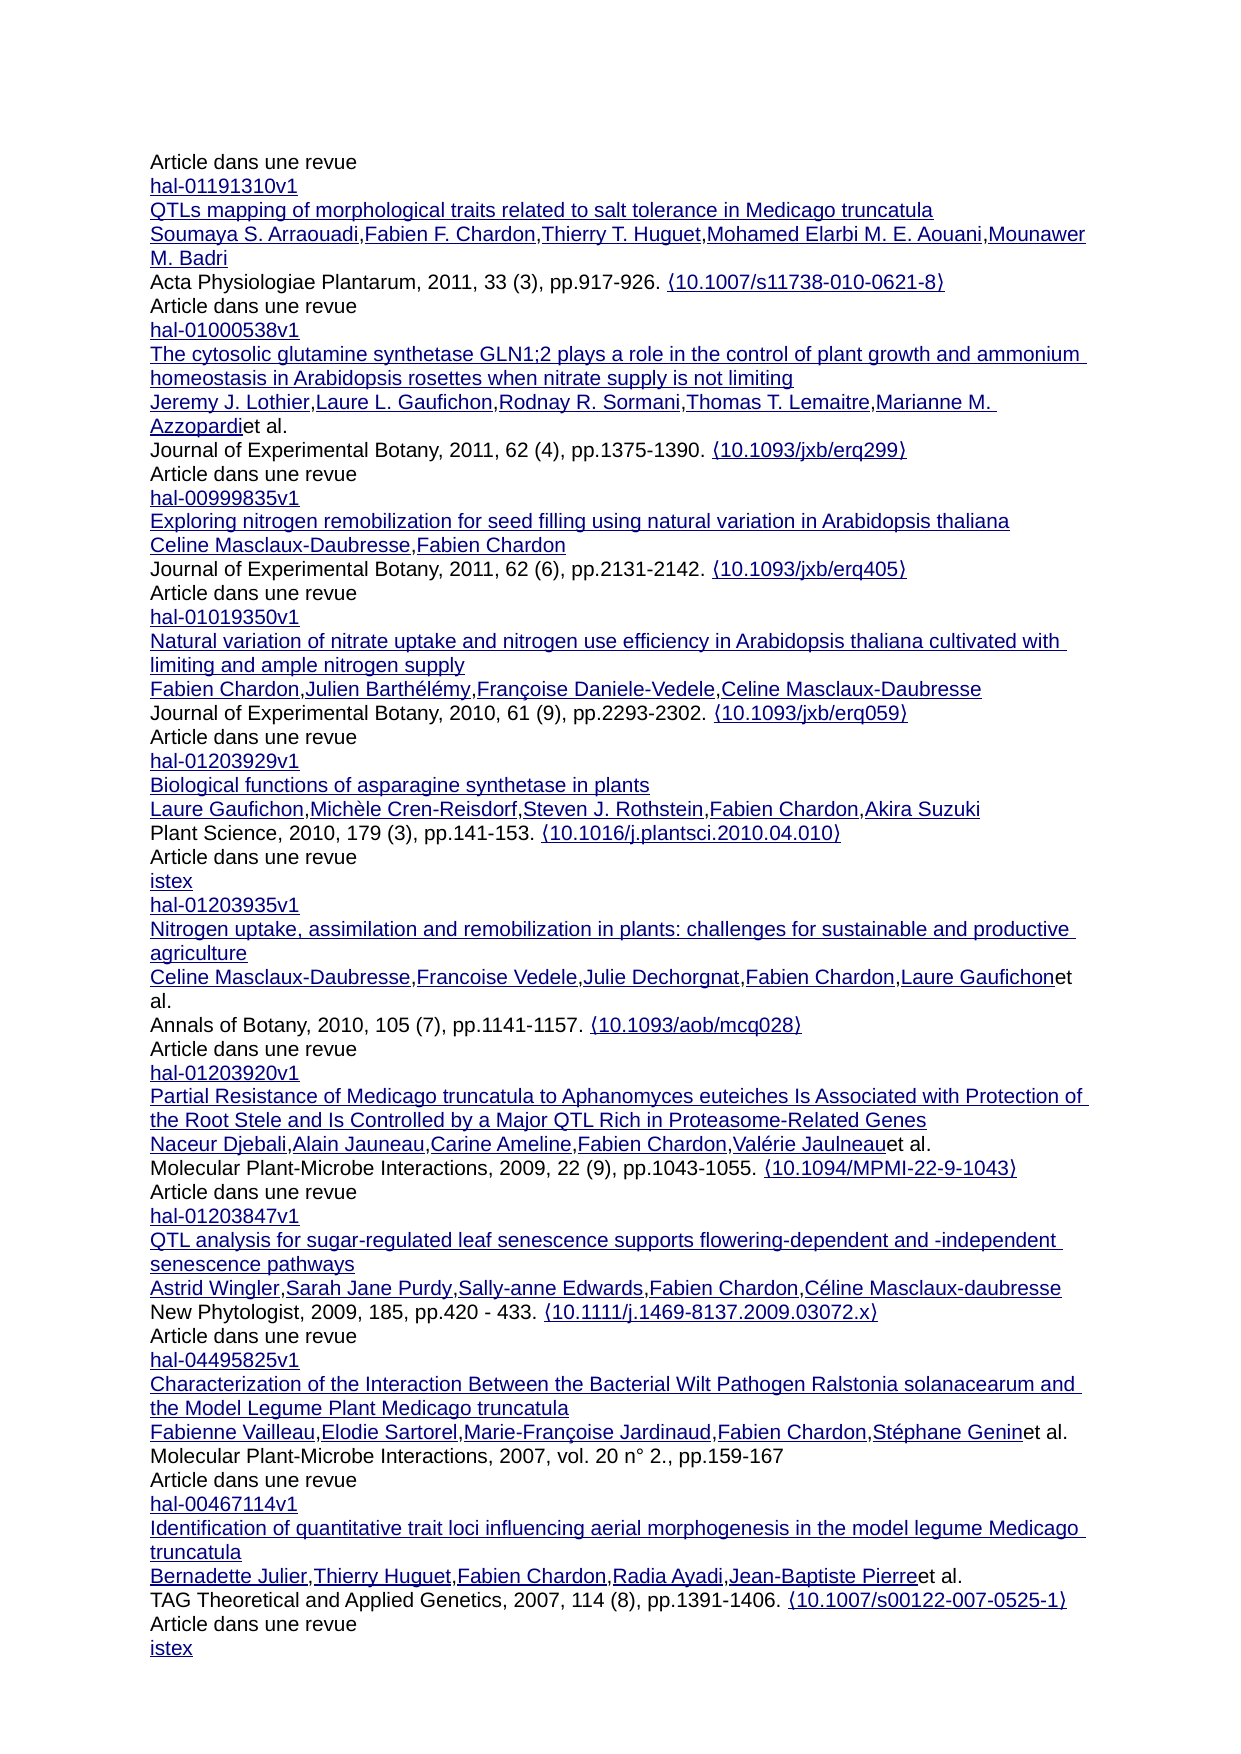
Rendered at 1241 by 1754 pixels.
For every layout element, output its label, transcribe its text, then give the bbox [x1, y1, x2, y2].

table_cell QTL analysis for sugar‐regulated leaf senescence supports flowering‐dependent and ‐independent senescence pathways Astrid Wingler,Sarah Jane Purdy,Sally‐anne Edwards,Fabien Chardon,Céline Masclaux‐daubresse New Phytologist, 2009, 185, pp.420 - 433. ⟨10.1111/j.1469-8137.2009.03072.x⟩ Article dans une revue hal-04495825v1 [150, 1228, 1090, 1372]
table_cell Identification of quantitative trait loci influencing aerial morphogenesis in the model legume Medicago truncatula Bernadette Julier,Thierry Huguet,Fabien Chardon,Radia Ayadi,Jean-Baptiste Pierreet al. TAG Theoretical and Applied Genetics, 2007, 114 (8), pp.1391-1406. ⟨10.1007/s00122-007-0525-1⟩ Article dans une revue istex [150, 1516, 1090, 1659]
table_cell The cytosolic glutamine synthetase GLN1;2 plays a role in the control of plant growth and ammonium homeostasis in Arabidopsis rosettes when nitrate supply is not limiting Jeremy J. Lothier,Laure L. Gaufichon,Rodnay R. Sormani,Thomas T. Lemaitre,Marianne M. Azzopardiet al. Journal of Experimental Botany, 2011, 62 (4), pp.1375-1390. ⟨10.1093/jxb/erq299⟩ Article dans une revue hal-00999835v1 [150, 342, 1090, 509]
table_cell Exploring nitrogen remobilization for seed filling using natural variation in Arabidopsis thaliana Celine Masclaux-Daubresse,Fabien Chardon Journal of Experimental Botany, 2011, 62 (6), pp.2131-2142. ⟨10.1093/jxb/erq405⟩ Article dans une revue hal-01019350v1 [150, 509, 1090, 629]
table_cell Natural variation of nitrate uptake and nitrogen use efficiency in Arabidopsis thaliana cultivated with limiting and ample nitrogen supply Fabien Chardon,Julien Barthélémy,Françoise Daniele-Vedele,Celine Masclaux-Daubresse Journal of Experimental Botany, 2010, 61 (9), pp.2293-2302. ⟨10.1093/jxb/erq059⟩ Article dans une revue hal-01203929v1 [150, 629, 1090, 773]
table_cell Characterization of the Interaction Between the Bacterial Wilt Pathogen Ralstonia solanacearum and the Model Legume Plant Medicago truncatula Fabienne Vailleau,Elodie Sartorel,Marie-Françoise Jardinaud,Fabien Chardon,Stéphane Geninet al. Molecular Plant-Microbe Interactions, 2007, vol. 20 n° 2., pp.159-167 Article dans une revue hal-00467114v1 [150, 1372, 1090, 1516]
table_cell QTLs mapping of morphological traits related to salt tolerance in Medicago truncatula Soumaya S. Arraouadi,Fabien F. Chardon,Thierry T. Huguet,Mohamed Elarbi M. E. Aouani,Mounawer M. Badri Acta Physiologiae Plantarum, 2011, 33 (3), pp.917-926. ⟨10.1007/s11738-010-0621-8⟩ Article dans une revue hal-01000538v1 [150, 198, 1090, 342]
table_cell Biological functions of asparagine synthetase in plants Laure Gaufichon,Michèle Cren-Reisdorf,Steven J. Rothstein,Fabien Chardon,Akira Suzuki Plant Science, 2010, 179 (3), pp.141-153. ⟨10.1016/j.plantsci.2010.04.010⟩ Article dans une revue istex hal-01203935v1 [150, 773, 1090, 917]
table_cell Article dans une revue hal-01191310v1 [150, 150, 1090, 198]
table_cell Partial Resistance of Medicago truncatula to Aphanomyces euteiches Is Associated with Protection of the Root Stele and Is Controlled by a Major QTL Rich in Proteasome-Related Genes Naceur Djebali,Alain Jauneau,Carine Ameline,Fabien Chardon,Valérie Jaulneauet al. Molecular Plant-Microbe Interactions, 2009, 22 (9), pp.1043-1055. ⟨10.1094/MPMI-22-9-1043⟩ Article dans une revue hal-01203847v1 [150, 1084, 1090, 1228]
table_cell Nitrogen uptake, assimilation and remobilization in plants: challenges for sustainable and productive agriculture Celine Masclaux-Daubresse,Francoise Vedele,Julie Dechorgnat,Fabien Chardon,Laure Gaufichonet al. Annals of Botany, 2010, 105 (7), pp.1141-1157. ⟨10.1093/aob/mcq028⟩ Article dans une revue hal-01203920v1 [150, 917, 1090, 1084]
